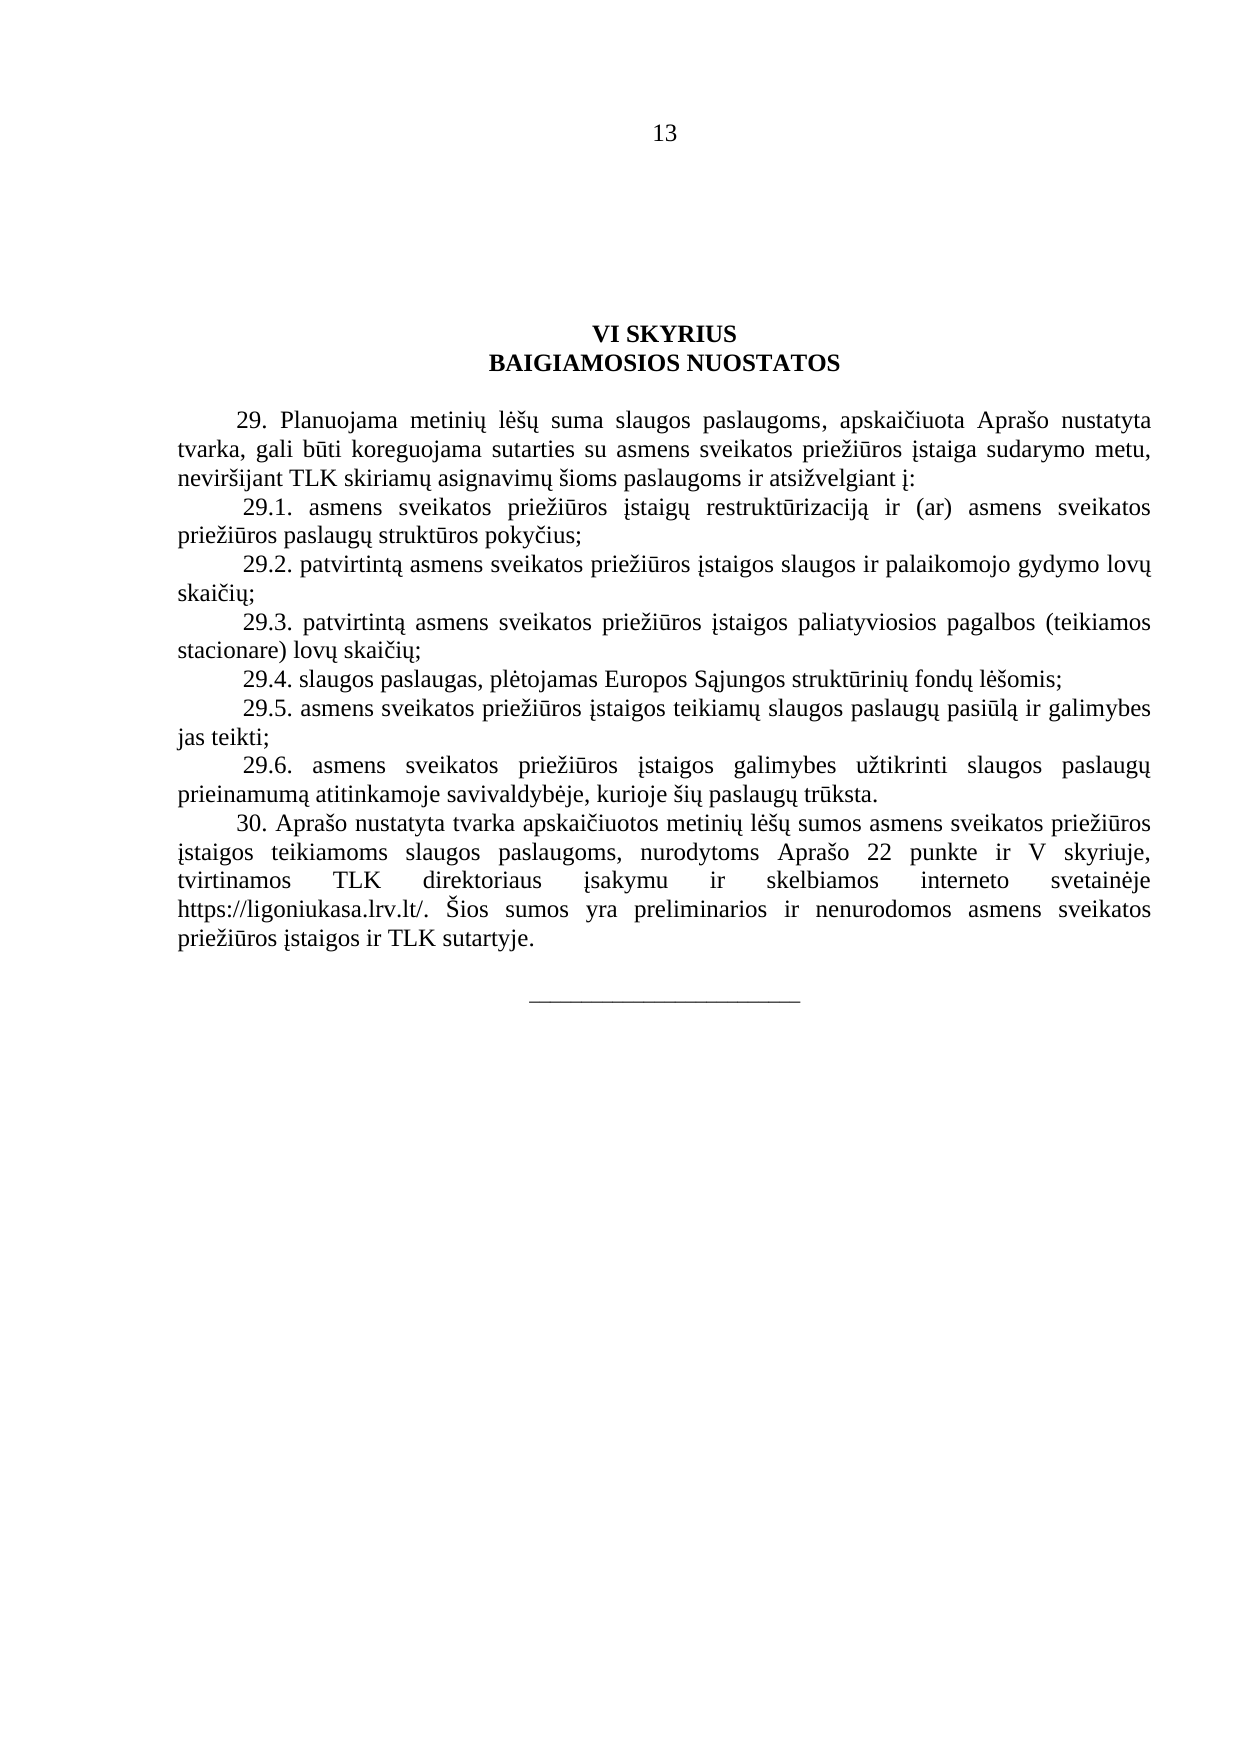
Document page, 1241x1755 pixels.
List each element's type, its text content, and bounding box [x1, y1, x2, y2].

text 29.6. asmens sveikatos priežiūros įstaigos galimybes užtikrinti slaugos paslaugų prieinamumą atitinkamoje savivaldybėje, kurioje šių paslaugų trūksta. [177, 751, 1152, 808]
text 29.3. patvirtintą asmens sveikatos priežiūros įstaigos paliatyviosios pagalbos (teikiamos stacionare) lovų skaičių; [177, 607, 1152, 664]
text BAIGIAMOSIOS NUOSTATOS [177, 348, 1152, 377]
text VI SKYRIUS [177, 319, 1152, 348]
text 29. Planuojama metinių lėšų suma slaugos paslaugoms, apskaičiuota Aprašo nustatyta tvarka, gali būti koreguojama sutarties su asmens sveikatos priežiūros įstaiga sudarymo metu, neviršijant TLK skiriamų asignavimų šioms paslaugoms ir atsižvelgiant į: [177, 406, 1152, 492]
text 29.4. slaugos paslaugas, plėtojamas Europos Sąjungos struktūrinių fondų lėšomis; [177, 664, 1152, 693]
text 29.1. asmens sveikatos priežiūros įstaigų restruktūrizaciją ir (ar) asmens sveikatos priežiūros paslaugų struktūros pokyčius; [177, 492, 1152, 549]
text __________________________ [177, 981, 1152, 1005]
text 29.2. patvirtintą asmens sveikatos priežiūros įstaigos slaugos ir palaikomojo gydymo lovų skaičių; [177, 549, 1152, 607]
text 30. Aprašo nustatyta tvarka apskaičiuotos metinių lėšų sumos asmens sveikatos priežiūros įstaigos teikiamoms slaugos paslaugoms, nurodytoms Aprašo 22 punkte ir V skyriuje, tvirtinamos TLK direktoriaus įsakymu ir skelbiamos interneto svetainėje https://ligoniukasa.lrv.lt/. Šios sumos yra preliminarios ir nenurodomos asmens sveikatos priežiūros įstaigos ir TLK sutartyje. [177, 808, 1152, 952]
text 29.5. asmens sveikatos priežiūros įstaigos teikiamų slaugos paslaugų pasiūlą ir galimybes jas teikti; [177, 693, 1152, 751]
